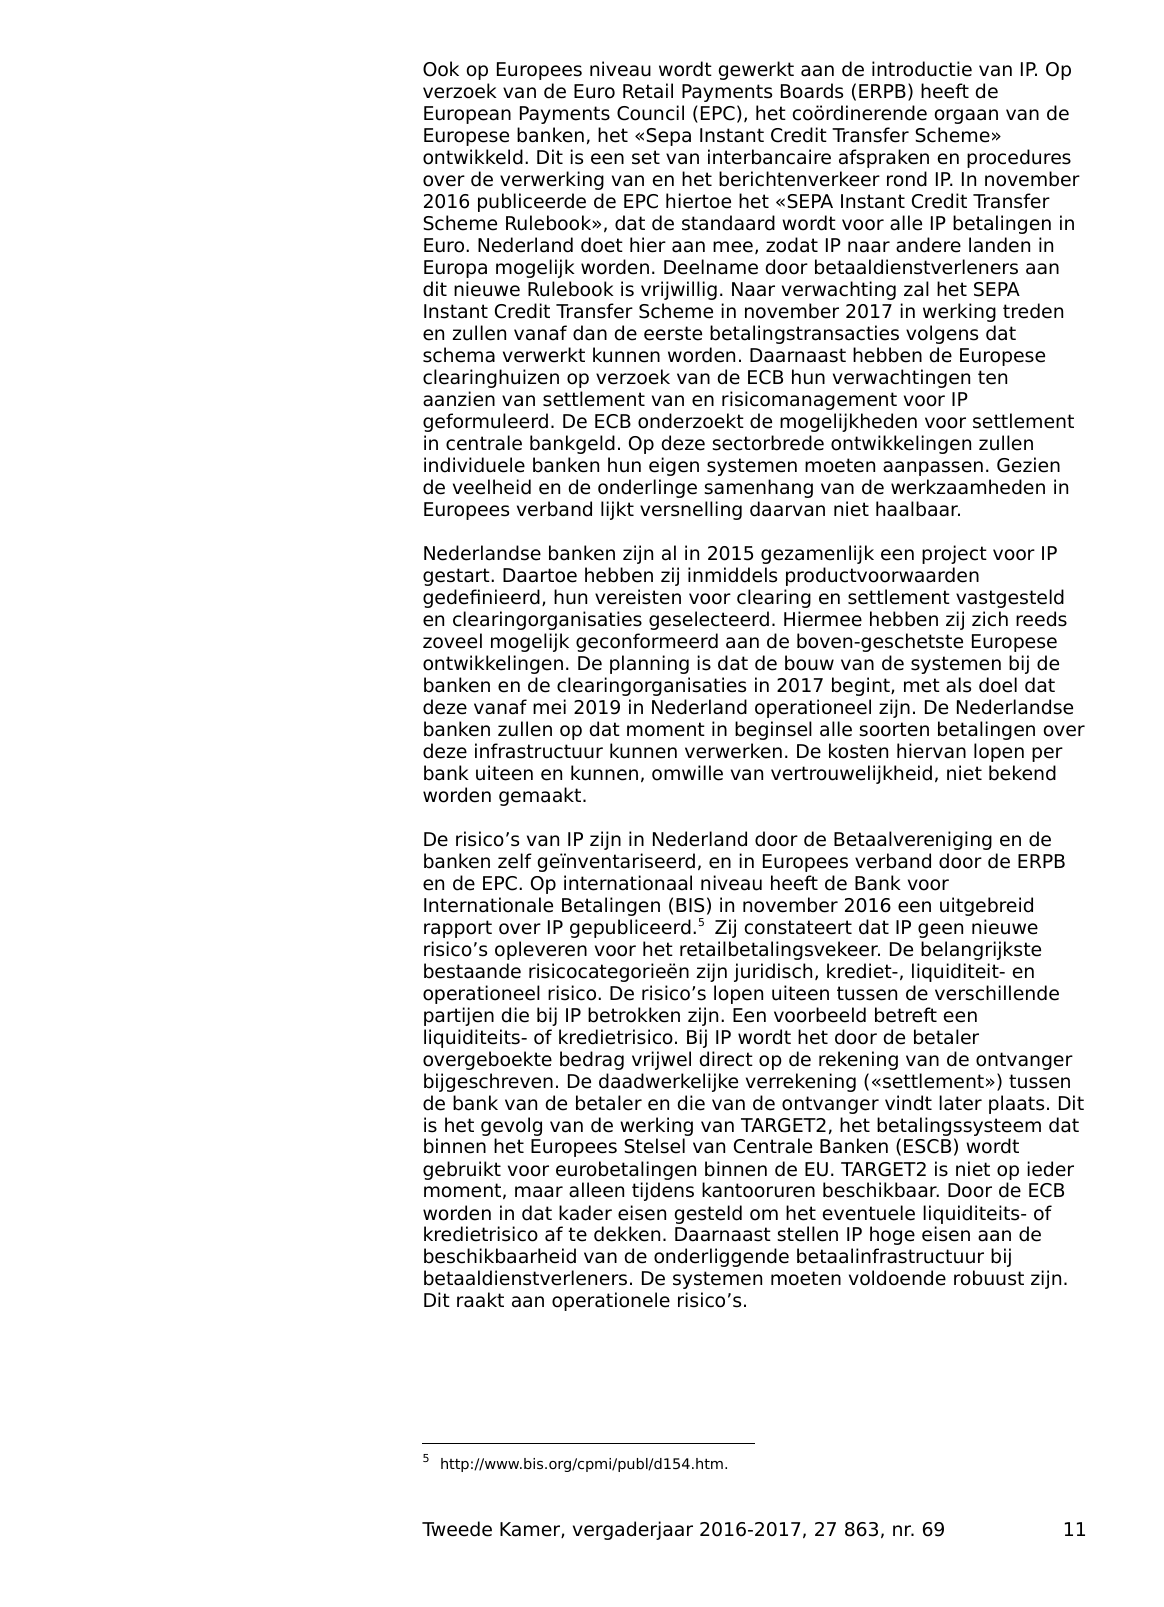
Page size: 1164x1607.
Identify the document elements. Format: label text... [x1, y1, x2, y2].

text Nederlandse banken zijn al in 2015 gezamenlijk een project voor IP gestart. Daartoe hebben zij inmiddels productvoorwaarden gedefinieerd, hun vereisten voor clearing en settlement vastgesteld en clearingorganisaties geselecteerd. Hiermee hebben zij zich reeds zoveel mogelijk geconformeerd aan de boven-geschetste Europese ontwikkelingen. De planning is dat de bouw van de systemen bij de banken en de clearingorganisaties in 2017 begint, met als doel dat deze vanaf mei 2019 in Nederland operationeel zijn. De Nederlandse banken zullen op dat moment in beginsel alle soorten betalingen over deze infrastructuur kunnen verwerken. De kosten hiervan lopen per bank uiteen en kunnen, omwille van vertrouwelijkheid, niet bekend worden gemaakt. [422, 543, 1087, 807]
text Ook op Europees niveau wordt gewerkt aan de introductie van IP. Op verzoek van de Euro Retail Payments Boards (ERPB) heeft de European Payments Council (EPC), het coördinerende orgaan van de Europese banken, het «Sepa Instant Credit Transfer Scheme» ontwikkeld. Dit is een set van interbancaire afspraken en procedures over de verwerking van en het berichtenverkeer rond IP. In november 2016 publiceerde de EPC hiertoe het «SEPA Instant Credit Transfer Scheme Rulebook», dat de standaard wordt voor alle IP betalingen in Euro. Nederland doet hier aan mee, zodat IP naar andere landen in Europa mogelijk worden. Deelname door betaaldienstverleners aan dit nieuwe Rulebook is vrijwillig. Naar verwachting zal het SEPA Instant Credit Transfer Scheme in november 2017 in werking treden en zullen vanaf dan de eerste betalingstransacties volgens dat schema verwerkt kunnen worden. Daarnaast hebben de Europese clearinghuizen op verzoek van de ECB hun verwachtingen ten aanzien van settlement van en risicomanagement voor IP geformuleerd. De ECB onderzoekt de mogelijkheden voor settlement in centrale bankgeld. Op deze sectorbrede ontwikkelingen zullen individuele banken hun eigen systemen moeten aanpassen. Gezien de veelheid en de onderlinge samenhang van de werkzaamheden in Europees verband lijkt versnelling daarvan niet haalbaar. [422, 59, 1087, 521]
text http://www.bis.org/cpmi/publ/d154.htm. [422, 1452, 1087, 1474]
text De risico’s van IP zijn in Nederland door de Betaalvereniging en de banken zelf geïnventariseerd, en in Europees verband door de ERPB en de EPC. Op internationaal niveau heeft de Bank voor Internationale Betalingen (BIS) in november 2016 een uitgebreid rapport over IP gepubliceerd. Zij constateert dat IP geen nieuwe risico’s opleveren voor het retailbetalingsvekeer. De belangrijkste bestaande risicocategorieën zijn juridisch, krediet-, liquiditeit- en operationeel risico. De risico’s lopen uiteen tussen de verschillende partijen die bij IP betrokken zijn. Een voorbeeld betreft een liquiditeits- of kredietrisico. Bij IP wordt het door de betaler overgeboekte bedrag vrijwel direct op de rekening van de ontvanger bijgeschreven. De daadwerkelijke verrekening («settlement») tussen de bank van de betaler en die van de ontvanger vindt later plaats. Dit is het gevolg van de werking van TARGET2, het betalingssysteem dat binnen het Europees Stelsel van Centrale Banken (ESCB) wordt gebruikt voor eurobetalingen binnen de EU. TARGET2 is niet op ieder moment, maar alleen tijdens kantooruren beschikbaar. Door de ECB worden in dat kader eisen gesteld om het eventuele liquiditeits- of kredietrisico af te dekken. Daarnaast stellen IP hoge eisen aan de beschikbaarheid van de onderliggende betaalinfrastructuur bij betaaldienstverleners. De systemen moeten voldoende robuust zijn. Dit raakt aan operationele risico’s. [422, 829, 1087, 1312]
